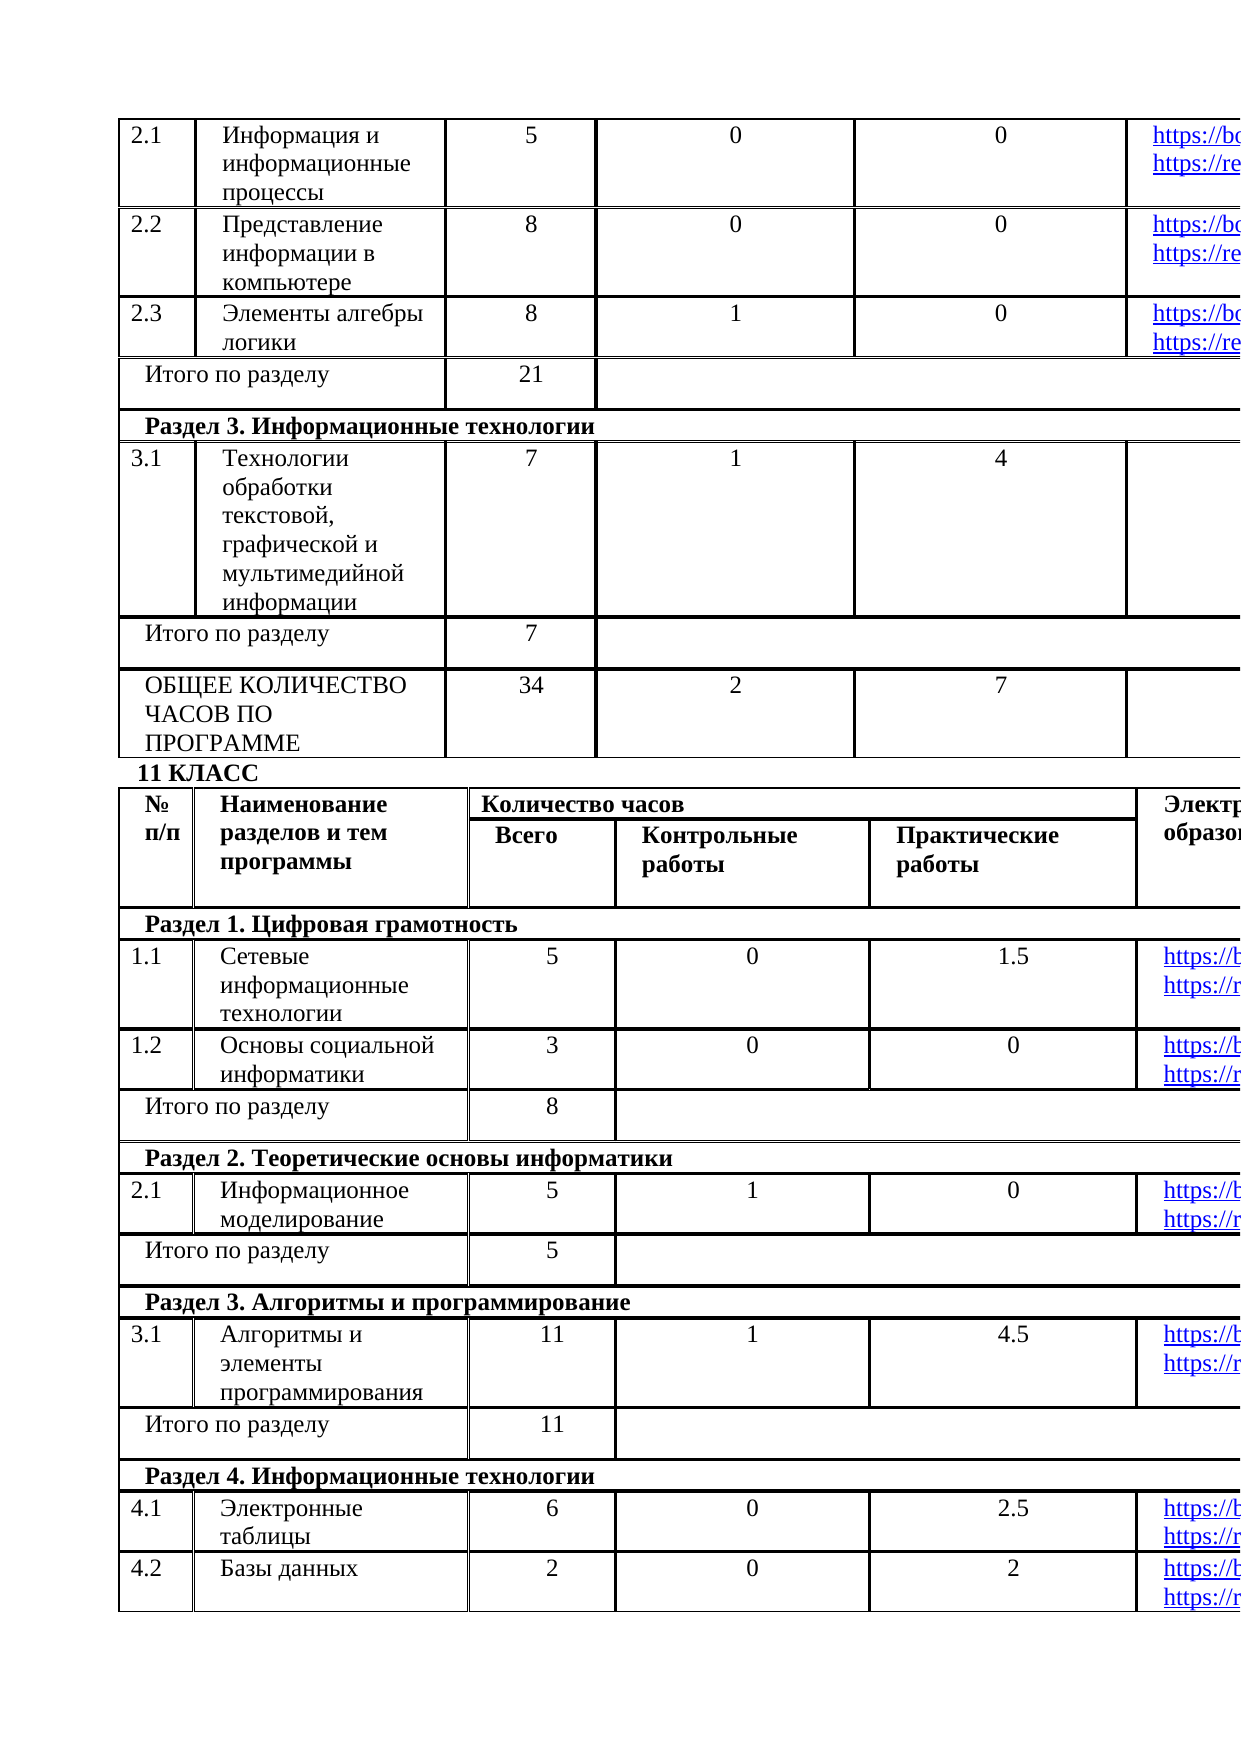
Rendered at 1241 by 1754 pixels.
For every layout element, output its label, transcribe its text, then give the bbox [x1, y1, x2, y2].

table_cell ОБЩЕЕ КОЛИЧЕСТВО ЧАСОВ ПО ПРОГРАММЕ [120, 671, 444, 757]
table_cell Итого по разделу [120, 619, 444, 667]
table_cell 21 [447, 359, 594, 408]
table_cell 4.5 [871, 1320, 1135, 1406]
table_cell 1.2 [120, 1031, 192, 1088]
table_cell Представление информации в компьютере [197, 209, 444, 295]
table_cell 2.1 [120, 1175, 192, 1232]
table_cell [617, 1236, 1240, 1284]
table_cell Элементы алгебры логики [197, 298, 444, 356]
table_header Наименование разделов и тем программы [195, 789, 467, 906]
table_cell [1128, 443, 1240, 615]
table_cell Итого по разделу [120, 1409, 467, 1458]
table_cell 4.2 [120, 1553, 192, 1611]
table_cell https://bosova.ru https://uchi.ru/ https://resh.edu.ru/ [1138, 1553, 1240, 1611]
text 11 КЛАСС [131, 758, 1122, 787]
table_cell Итого по разделу [120, 1091, 467, 1140]
table_cell Всего [470, 821, 614, 906]
table_cell 7 [447, 619, 594, 667]
table_cell 7 [447, 443, 594, 615]
table_cell Сетевые информационные технологии [195, 941, 467, 1027]
table_cell 0 [598, 209, 853, 295]
table_cell 1.5 [871, 941, 1135, 1027]
table_cell 8 [470, 1091, 614, 1140]
table_cell 0 [871, 1031, 1135, 1088]
table_cell 3 [470, 1031, 614, 1088]
table_cell 8 [447, 298, 594, 356]
table_cell [617, 1409, 1240, 1458]
table_cell 8 [447, 209, 594, 295]
table_header № п/п [120, 789, 192, 906]
table_cell Основы социальной информатики [195, 1031, 467, 1088]
table_cell Информационное моделирование [195, 1175, 467, 1232]
table_cell https://bosova.ru https://uchi.ru/ https://resh.edu.ru/ [1138, 1031, 1240, 1088]
table_cell 2 [470, 1553, 614, 1611]
table_cell 6 [470, 1493, 614, 1550]
table_cell Информация и информационные процессы [197, 120, 444, 206]
table_cell 4 [856, 443, 1125, 615]
table_cell https://bosova.ru https://uchi.ru/ https://resh.edu.ru/ [1138, 941, 1240, 1027]
table_cell 1 [598, 298, 853, 356]
table_cell [617, 1091, 1240, 1140]
table_cell [1128, 671, 1240, 757]
table_cell Итого по разделу [120, 1236, 467, 1284]
table_cell 5 [470, 1175, 614, 1232]
table_cell 34 [447, 671, 594, 757]
table_cell 2.5 [871, 1493, 1135, 1550]
table_cell [598, 619, 1240, 667]
table_cell https://bosova.ru https://uchi.ru/ https://resh.edu.ru/ [1138, 1493, 1240, 1550]
table_cell https://bosova.ru https://uchi.ru/ https://resh.edu.ru/ [1128, 120, 1240, 206]
table_cell 11 [470, 1320, 614, 1406]
table_cell 0 [856, 209, 1125, 295]
table_cell https://bosova.ru https://uchi.ru/ https://resh.edu.ru/ [1128, 298, 1240, 356]
table_cell 1 [598, 443, 853, 615]
table_cell 3.1 [120, 1320, 192, 1406]
table_cell Раздел 2. Теоретические основы информатики [120, 1143, 1240, 1172]
table_cell 1.1 [120, 941, 192, 1027]
table_cell 0 [871, 1175, 1135, 1232]
table_cell 3.1 [120, 443, 194, 615]
table_cell 2.2 [120, 209, 194, 295]
table_cell 2.3 [120, 298, 194, 356]
table_cell 1 [617, 1320, 868, 1406]
table_cell 11 [470, 1409, 614, 1458]
table_cell 2.1 [120, 120, 194, 206]
table_cell 0 [617, 1553, 868, 1611]
table_cell 5 [447, 120, 594, 206]
table_cell Контрольные работы [617, 821, 868, 906]
table_cell Раздел 3. Алгоритмы и программирование [120, 1288, 1240, 1316]
table_cell 5 [470, 1236, 614, 1284]
table_cell 7 [856, 671, 1125, 757]
table_cell Технологии обработки текстовой, графической и мультимедийной информации [197, 443, 444, 615]
table_cell Итого по разделу [120, 359, 444, 408]
table_cell Алгоритмы и элементы программирования [195, 1320, 467, 1406]
table_cell https://bosova.ru https://uchi.ru/ https://resh.edu.ru/ [1128, 209, 1240, 295]
table_cell 2 [598, 671, 853, 757]
table_header Электронные (цифровые) образовательные ресурсы [1138, 789, 1240, 906]
table_cell 5 [470, 941, 614, 1027]
table_cell 0 [617, 1031, 868, 1088]
table_cell Раздел 4. Информационные технологии [120, 1461, 1240, 1489]
table_cell 0 [617, 941, 868, 1027]
table_cell Базы данных [195, 1553, 467, 1611]
table_header Количество часов [470, 789, 1135, 817]
table_cell Электронные таблицы [195, 1493, 467, 1550]
table_cell 0 [598, 120, 853, 206]
table_cell https://bosova.ru https://uchi.ru/ https://resh.edu.ru/ [1138, 1175, 1240, 1232]
table_cell 1 [617, 1175, 868, 1232]
table_cell Раздел 3. Информационные технологии [120, 411, 1240, 440]
table_cell 2 [871, 1553, 1135, 1611]
table_cell 0 [856, 298, 1125, 356]
table_cell 0 [617, 1493, 868, 1550]
table_cell Раздел 1. Цифровая грамотность [120, 909, 1240, 938]
table_cell [598, 359, 1240, 408]
table_cell Практические работы [871, 821, 1135, 906]
table_cell https://bosova.ru https://uchi.ru/ https://resh.edu.ru/ [1138, 1320, 1240, 1406]
table_cell 0 [856, 120, 1125, 206]
table_cell 4.1 [120, 1493, 192, 1550]
